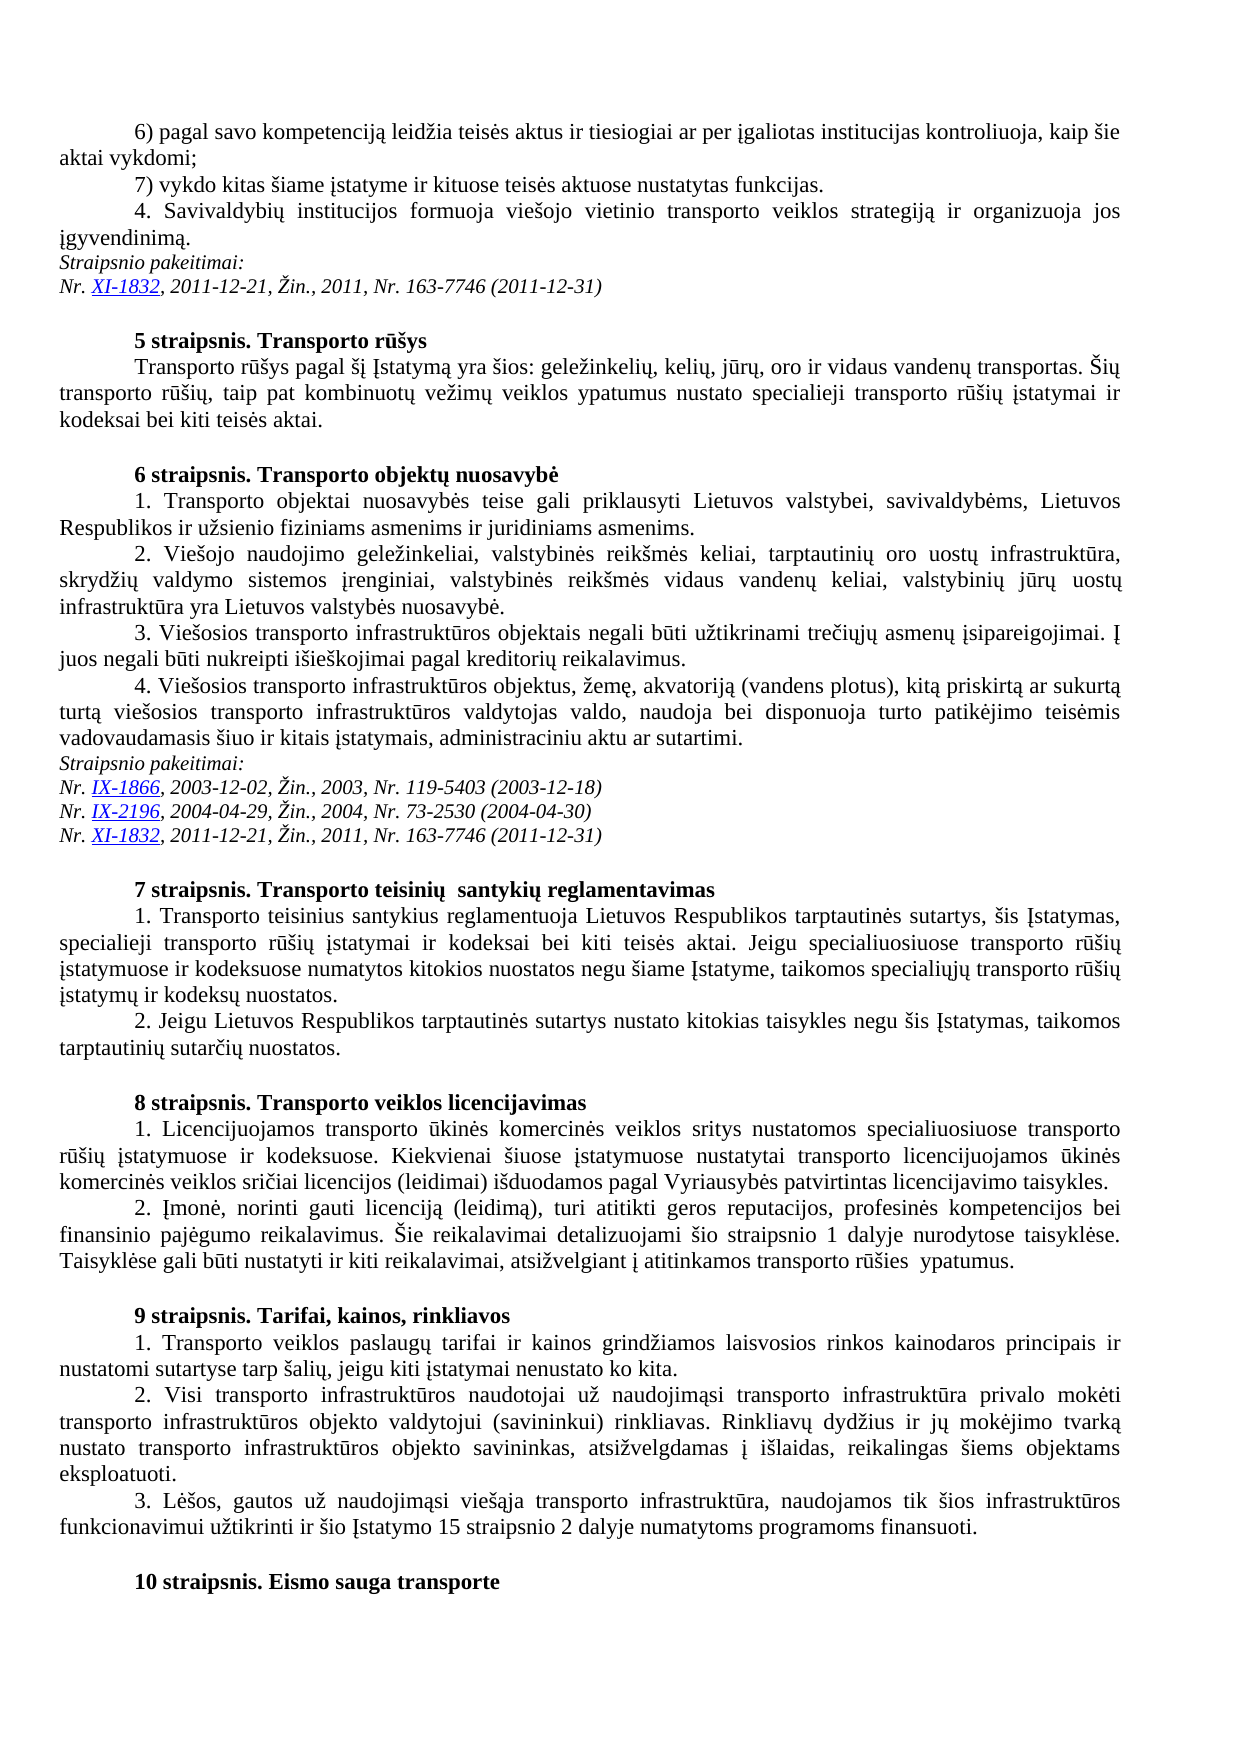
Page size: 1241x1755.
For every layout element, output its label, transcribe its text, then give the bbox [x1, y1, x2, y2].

text 7 straipsnis. Transporto teisinių santykių reglamentavimas [59, 876, 1122, 902]
text 2. Įmonė, norinti gauti licenciją (leidimą), turi atitikti geros reputacijos, profesinės kompetencijos bei finansinio pajėgumo reikalavimus. Šie reikalavimai detalizuojami šio straipsnio 1 dalyje nurodytose taisyklėse. Taisyklėse gali būti nustatyti ir kiti reikalavimai, atsižvelgiant į atitinkamos transporto rūšies ypatumus. [59, 1194, 1122, 1273]
text Nr. XI-1832, 2011-12-21, Žin., 2011, Nr. 163-7746 (2011-12-31) [59, 274, 1122, 298]
text 7) vykdo kitas šiame įstatyme ir kituose teisės aktuose nustatytas funkcijas. [59, 171, 1122, 197]
text 1. Transporto objektai nuosavybės teise gali priklausyti Lietuvos valstybei, savivaldybėms, Lietuvos Respublikos ir užsienio fiziniams asmenims ir juridiniams asmenims. [59, 487, 1122, 540]
text Nr. IX-1866, 2003-12-02, Žin., 2003, Nr. 119-5403 (2003-12-18) [59, 775, 1122, 799]
text 2. Jeigu Lietuvos Respublikos tarptautinės sutartys nustato kitokias taisykles negu šis Įstatymas, taikomos tarptautinių sutarčių nuostatos. [59, 1008, 1122, 1060]
text 8 straipsnis. Transporto veiklos licencijavimas [59, 1089, 1122, 1115]
text 6 straipsnis. Transporto objektų nuosavybė [59, 461, 1122, 487]
text 1. Licencijuojamos transporto ūkinės komercinės veiklos sritys nustatomos specialiuosiuose transporto rūšių įstatymuose ir kodeksuose. Kiekvienai šiuose įstatymuose nustatytai transporto licencijuojamos ūkinės komercinės veiklos sričiai licencijos (leidimai) išduodamos pagal Vyriausybės patvirtintas licencijavimo taisykles. [59, 1115, 1122, 1194]
text 2. Viešojo naudojimo geležinkeliai, valstybinės reikšmės keliai, tarptautinių oro uostų infrastruktūra, skrydžių valdymo sistemos įrenginiai, valstybinės reikšmės vidaus vandenų keliai, valstybinių jūrų uostų infrastruktūra yra Lietuvos valstybės nuosavybė. [59, 540, 1122, 619]
text Nr. IX-2196, 2004-04-29, Žin., 2004, Nr. 73-2530 (2004-04-30) [59, 799, 1122, 823]
text 1. Transporto teisinius santykius reglamentuoja Lietuvos Respublikos tarptautinės sutartys, šis Įstatymas, specialieji transporto rūšių įstatymai ir kodeksai bei kiti teisės aktai. Jeigu specialiuosiuose transporto rūšių įstatymuose ir kodeksuose numatytos kitokios nuostatos negu šiame Įstatyme, taikomos specialiųjų transporto rūšių įstatymų ir kodeksų nuostatos. [59, 902, 1122, 1008]
text 9 straipsnis. Tarifai, kainos, rinkliavos [59, 1302, 1122, 1329]
text 4. Savivaldybių institucijos formuoja viešojo vietinio transporto veiklos strategiją ir organizuoja jos įgyvendinimą. [59, 197, 1122, 250]
text 5 straipsnis. Transporto rūšys [59, 327, 1122, 353]
text 2. Visi transporto infrastruktūros naudotojai už naudojimąsi transporto infrastruktūra privalo mokėti transporto infrastruktūros objekto valdytojui (savininkui) rinkliavas. Rinkliavų dydžius ir jų mokėjimo tvarką nustato transporto infrastruktūros objekto savininkas, atsižvelgdamas į išlaidas, reikalingas šiems objektams eksploatuoti. [59, 1381, 1122, 1487]
text 3. Lėšos, gautos už naudojimąsi viešąja transporto infrastruktūra, naudojamos tik šios infrastruktūros funkcionavimui užtikrinti ir šio Įstatymo 15 straipsnio 2 dalyje numatytoms programoms finansuoti. [59, 1487, 1122, 1539]
text Straipsnio pakeitimai: [59, 751, 1122, 775]
text 1. Transporto veiklos paslaugų tarifai ir kainos grindžiamos laisvosios rinkos kainodaros principais ir nustatomi sutartyse tarp šalių, jeigu kiti įstatymai nenustato ko kita. [59, 1329, 1122, 1381]
text 3. Viešosios transporto infrastruktūros objektais negali būti užtikrinami trečiųjų asmenų įsipareigojimai. Į juos negali būti nukreipti išieškojimai pagal kreditorių reikalavimus. [59, 619, 1122, 672]
text 10 straipsnis. Eismo sauga transporte [59, 1568, 1122, 1594]
text 4. Viešosios transporto infrastruktūros objektus, žemę, akvatoriją (vandens plotus), kitą priskirtą ar sukurtą turtą viešosios transporto infrastruktūros valdytojas valdo, naudoja bei disponuoja turto patikėjimo teisėmis vadovaudamasis šiuo ir kitais įstatymais, administraciniu aktu ar sutartimi. [59, 672, 1122, 751]
text Nr. XI-1832, 2011-12-21, Žin., 2011, Nr. 163-7746 (2011-12-31) [59, 823, 1122, 847]
text Transporto rūšys pagal šį Įstatymą yra šios: geležinkelių, kelių, jūrų, oro ir vidaus vandenų transportas. Šių transporto rūšių, taip pat kombinuotų vežimų veiklos ypatumus nustato specialieji transporto rūšių įstatymai ir kodeksai bei kiti teisės aktai. [59, 353, 1122, 432]
text Straipsnio pakeitimai: [59, 250, 1122, 274]
text 6) pagal savo kompetenciją leidžia teisės aktus ir tiesiogiai ar per įgaliotas institucijas kontroliuoja, kaip šie aktai vykdomi; [59, 118, 1122, 171]
